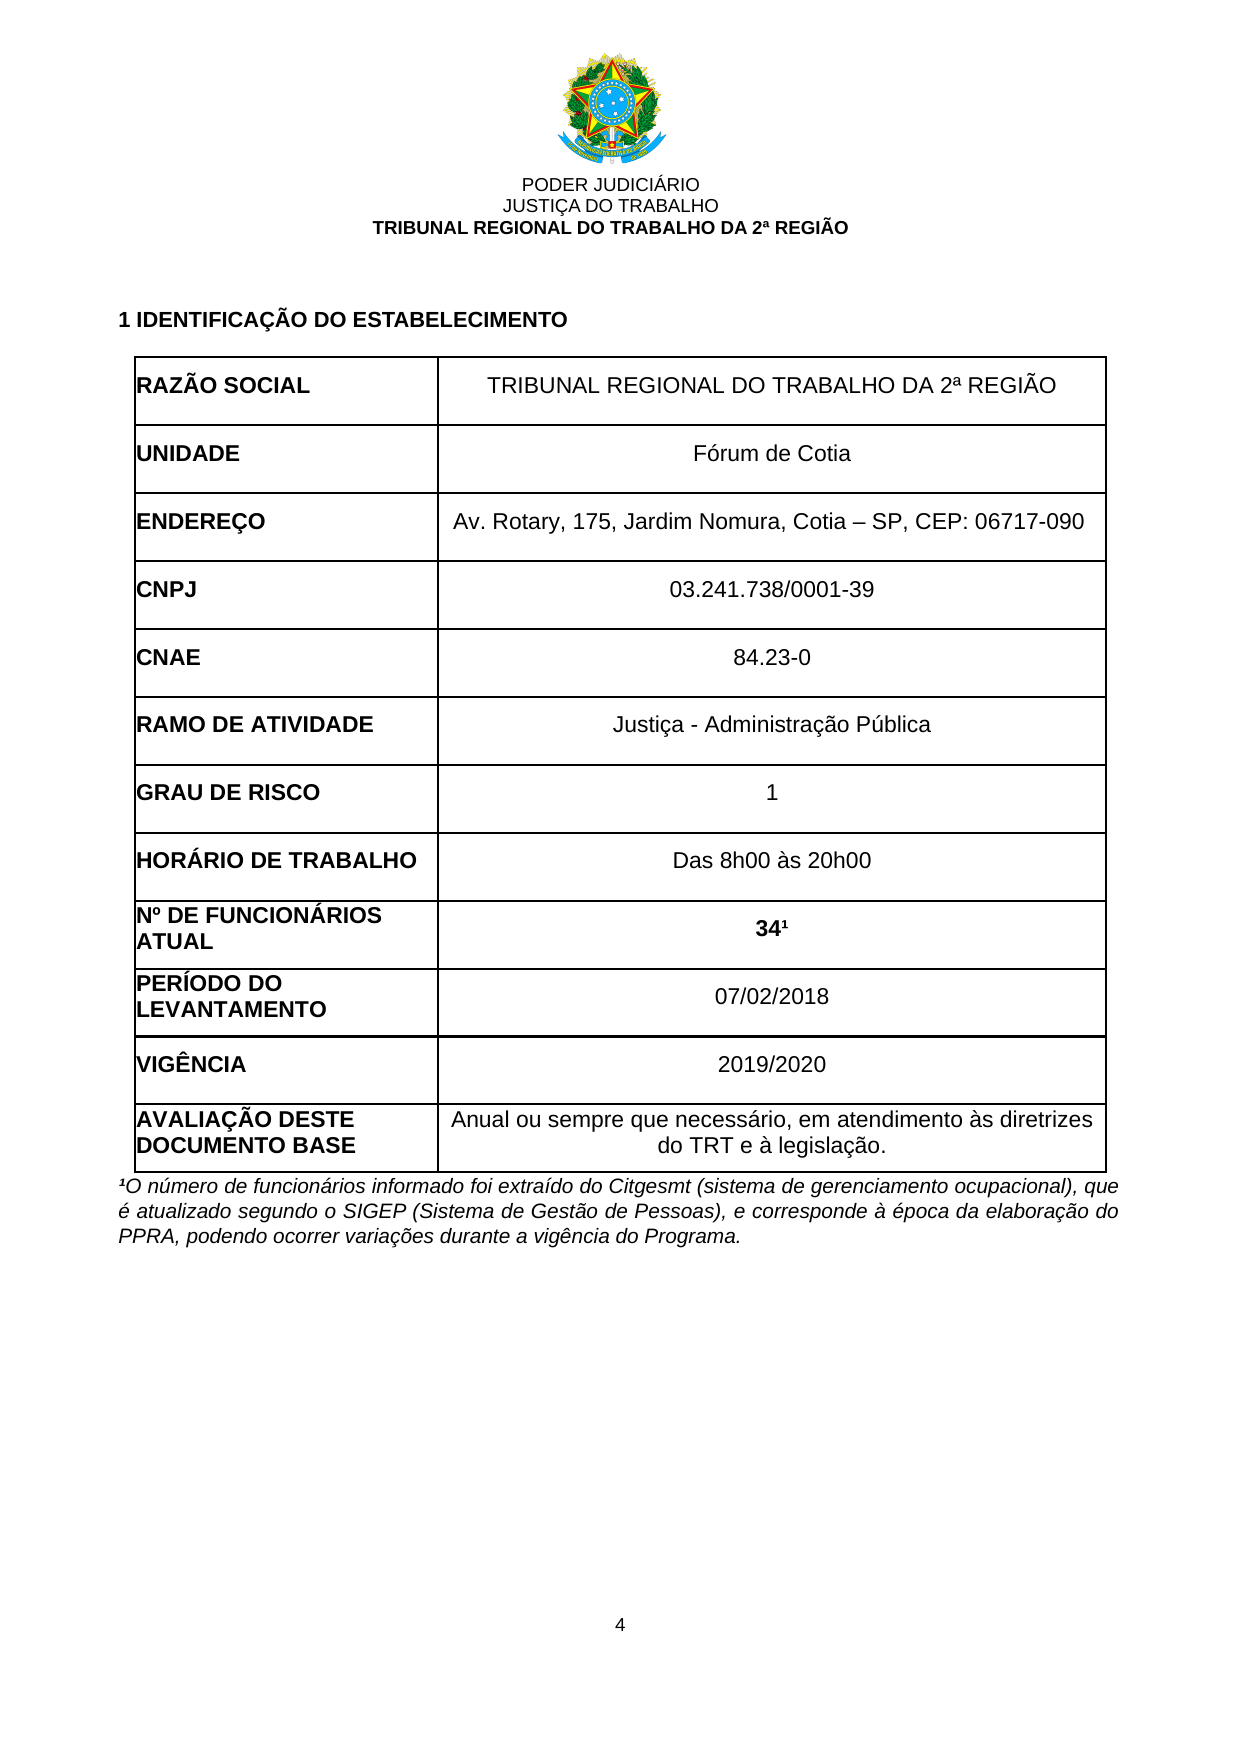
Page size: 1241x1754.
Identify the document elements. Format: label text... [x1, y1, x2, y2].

table_cell Anual ou sempre que necessário, em atendimento às diretrizes do TRT e à legislação. [439, 1105, 1105, 1171]
table_header TRIBUNAL REGIONAL DO TRABALHO DA 2ª REGIÃO [439, 358, 1105, 424]
table_cell UNIDADE [136, 426, 437, 492]
table_cell ENDEREÇO [136, 494, 437, 560]
table_cell RAMO DE ATIVIDADE [136, 698, 437, 764]
table_cell 34¹ [439, 902, 1105, 967]
table_cell Nº DE FUNCIONÁRIOS ATUAL [136, 902, 437, 967]
table_cell 1 [439, 766, 1105, 832]
table_cell 2019/2020 [439, 1038, 1105, 1103]
table_cell Justiça - Administração Pública [439, 698, 1105, 764]
table_cell Das 8h00 às 20h00 [439, 834, 1105, 899]
table_cell AVALIAÇÃO DESTE DOCUMENTO BASE [136, 1105, 437, 1171]
text ¹O número de funcionários informado foi extraído do Citgesmt (sistema de gerenciamento ocupacional), que é atualizado segundo o SIGEP (Sistema de Gestão de Pessoas), e corresponde à época da elaboração do PPRA, podendo ocorrer variações durante a vigência do Programa. [118, 1173, 1122, 1248]
table_cell 07/02/2018 [439, 970, 1105, 1035]
table_cell VIGÊNCIA [136, 1038, 437, 1103]
table_cell GRAU DE RISCO [136, 766, 437, 832]
table_cell 03.241.738/0001-39 [439, 562, 1105, 628]
table_cell Av. Rotary, 175, Jardim Nomura, Cotia – SP, CEP: 06717-090 [439, 494, 1105, 560]
subtitle 1 IDENTIFICAÇÃO DO ESTABELECIMENTO [118, 307, 1122, 332]
table_cell CNAE [136, 630, 437, 696]
table_cell CNPJ [136, 562, 437, 628]
table_cell Fórum de Cotia [439, 426, 1105, 492]
table_header RAZÃO SOCIAL [136, 358, 437, 424]
table_cell 84.23-0 [439, 630, 1105, 696]
table_cell HORÁRIO DE TRABALHO [136, 834, 437, 899]
table_cell PERÍODO DO LEVANTAMENTO [136, 970, 437, 1035]
